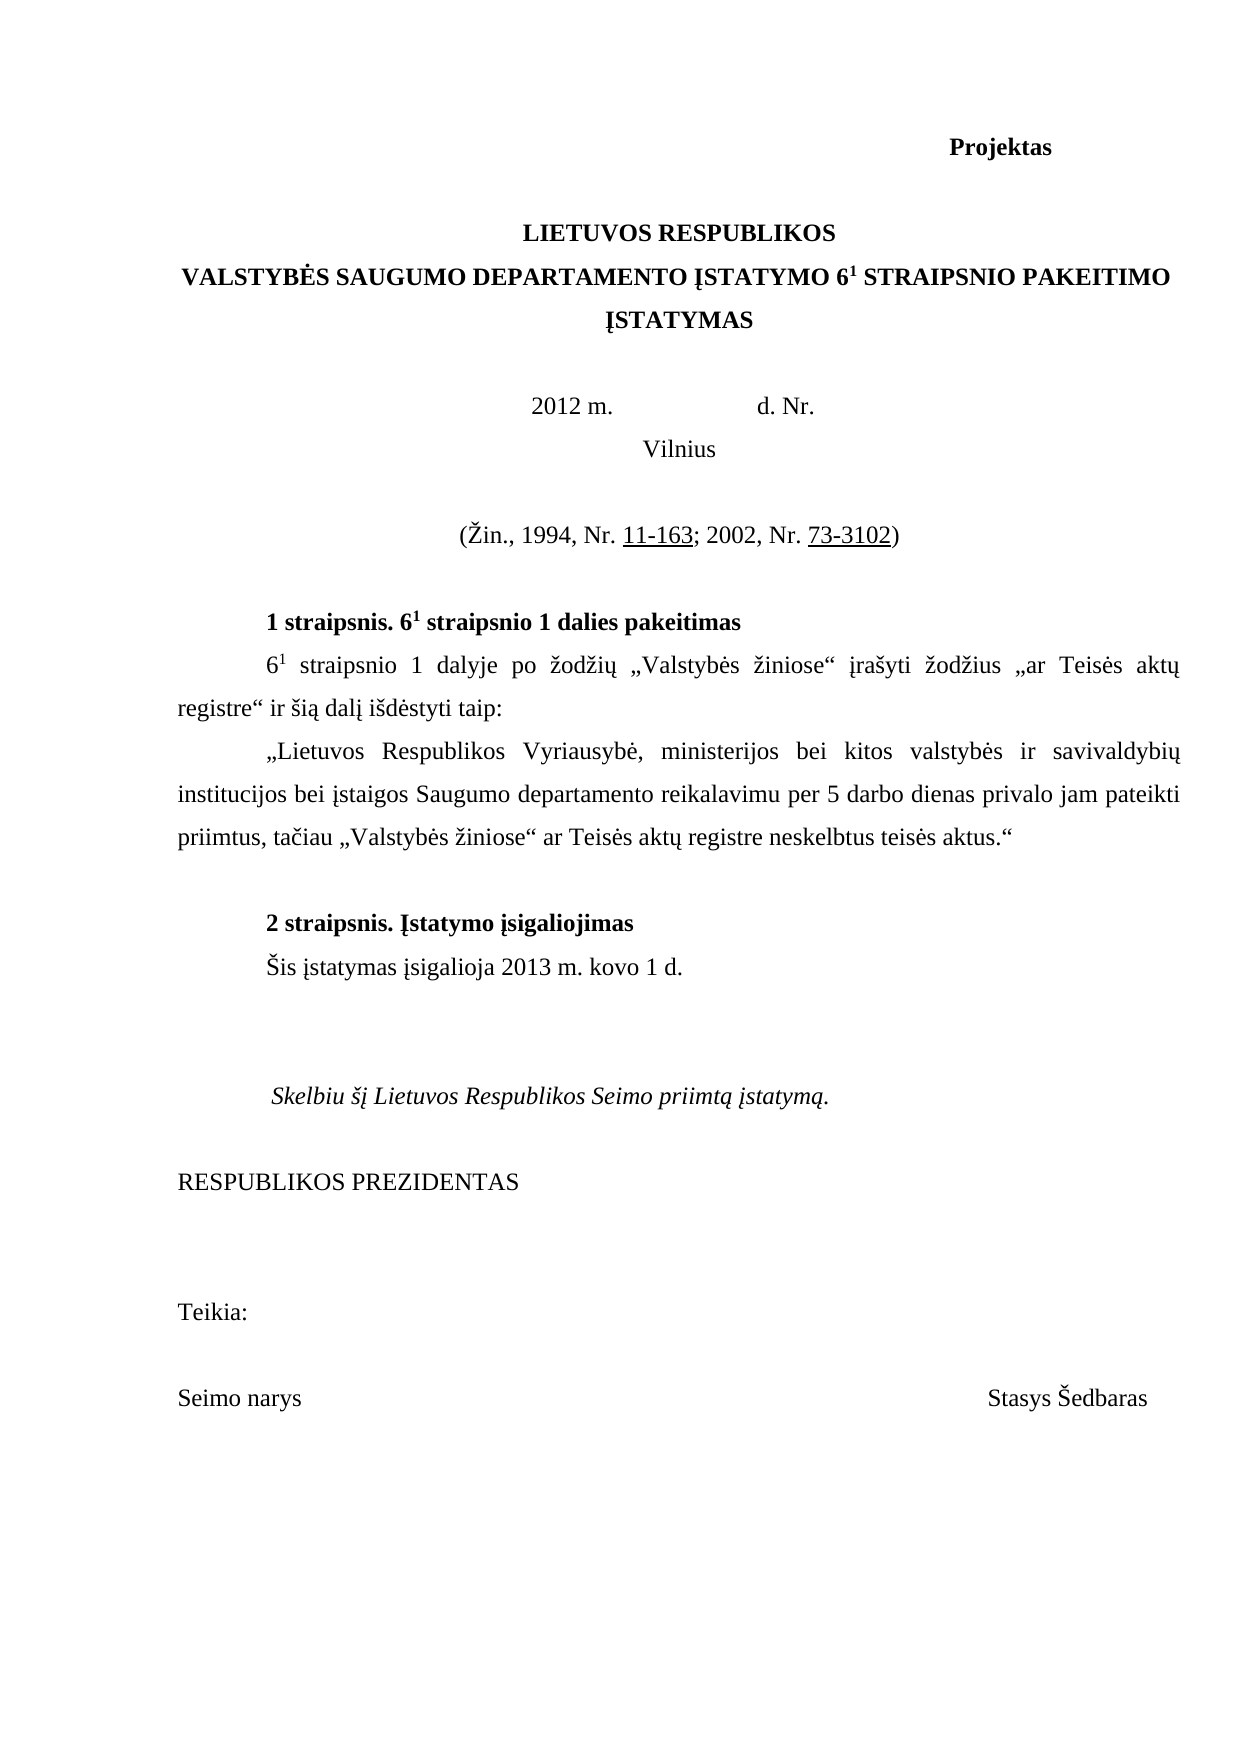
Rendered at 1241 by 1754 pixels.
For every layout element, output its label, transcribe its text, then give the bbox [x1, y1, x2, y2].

text Šis įstatymas įsigalioja 2013 m. kovo 1 d. [177, 952, 1181, 980]
text (Žin., 1994, Nr. 11-163; 2002, Nr. 73-3102) [177, 520, 1181, 549]
text Vilnius [177, 434, 1181, 463]
text „Lietuvos Respublikos Vyriausybė, ministerijos bei kitos valstybės ir savivaldybių institucijos bei įstaigos Saugumo departamento reikalavimu per 5 darbo dienas privalo jam pateikti priimtus, tačiau „Valstybės žiniose“ ar Teisės aktų registre neskelbtus teisės aktus.“ [177, 736, 1181, 851]
text VALSTYBĖS SAUGUMO DEPARTAMENTO ĮSTATYMO 61 STRAIPSNIO PAKEITIMO [177, 262, 1181, 290]
text RESPUBLIKOS PREZIDENTAS [177, 1167, 1181, 1196]
text 2012 m. d. Nr. [177, 391, 1181, 420]
text ĮSTATYMAS [177, 305, 1181, 333]
text LIETUVOS RESPUBLIKOS [177, 218, 1181, 247]
text 61 straipsnio 1 dalyje po žodžių „Valstybės žiniose“ įrašyti žodžius „ar Teisės aktų registre“ ir šią dalį išdėstyti taip: [177, 650, 1181, 722]
text Teikia: [177, 1297, 1181, 1325]
text Seimo narys Stasys Šedbaras [177, 1383, 1181, 1412]
text 1 straipsnis. 61 straipsnio 1 dalies pakeitimas [266, 607, 1181, 635]
text Skelbiu šį Lietuvos Respublikos Seimo priimtą įstatymą. [177, 1081, 1181, 1110]
text Projektas [777, 132, 1181, 161]
text 2 straipsnis. Įstatymo įsigaliojimas [266, 908, 1181, 937]
